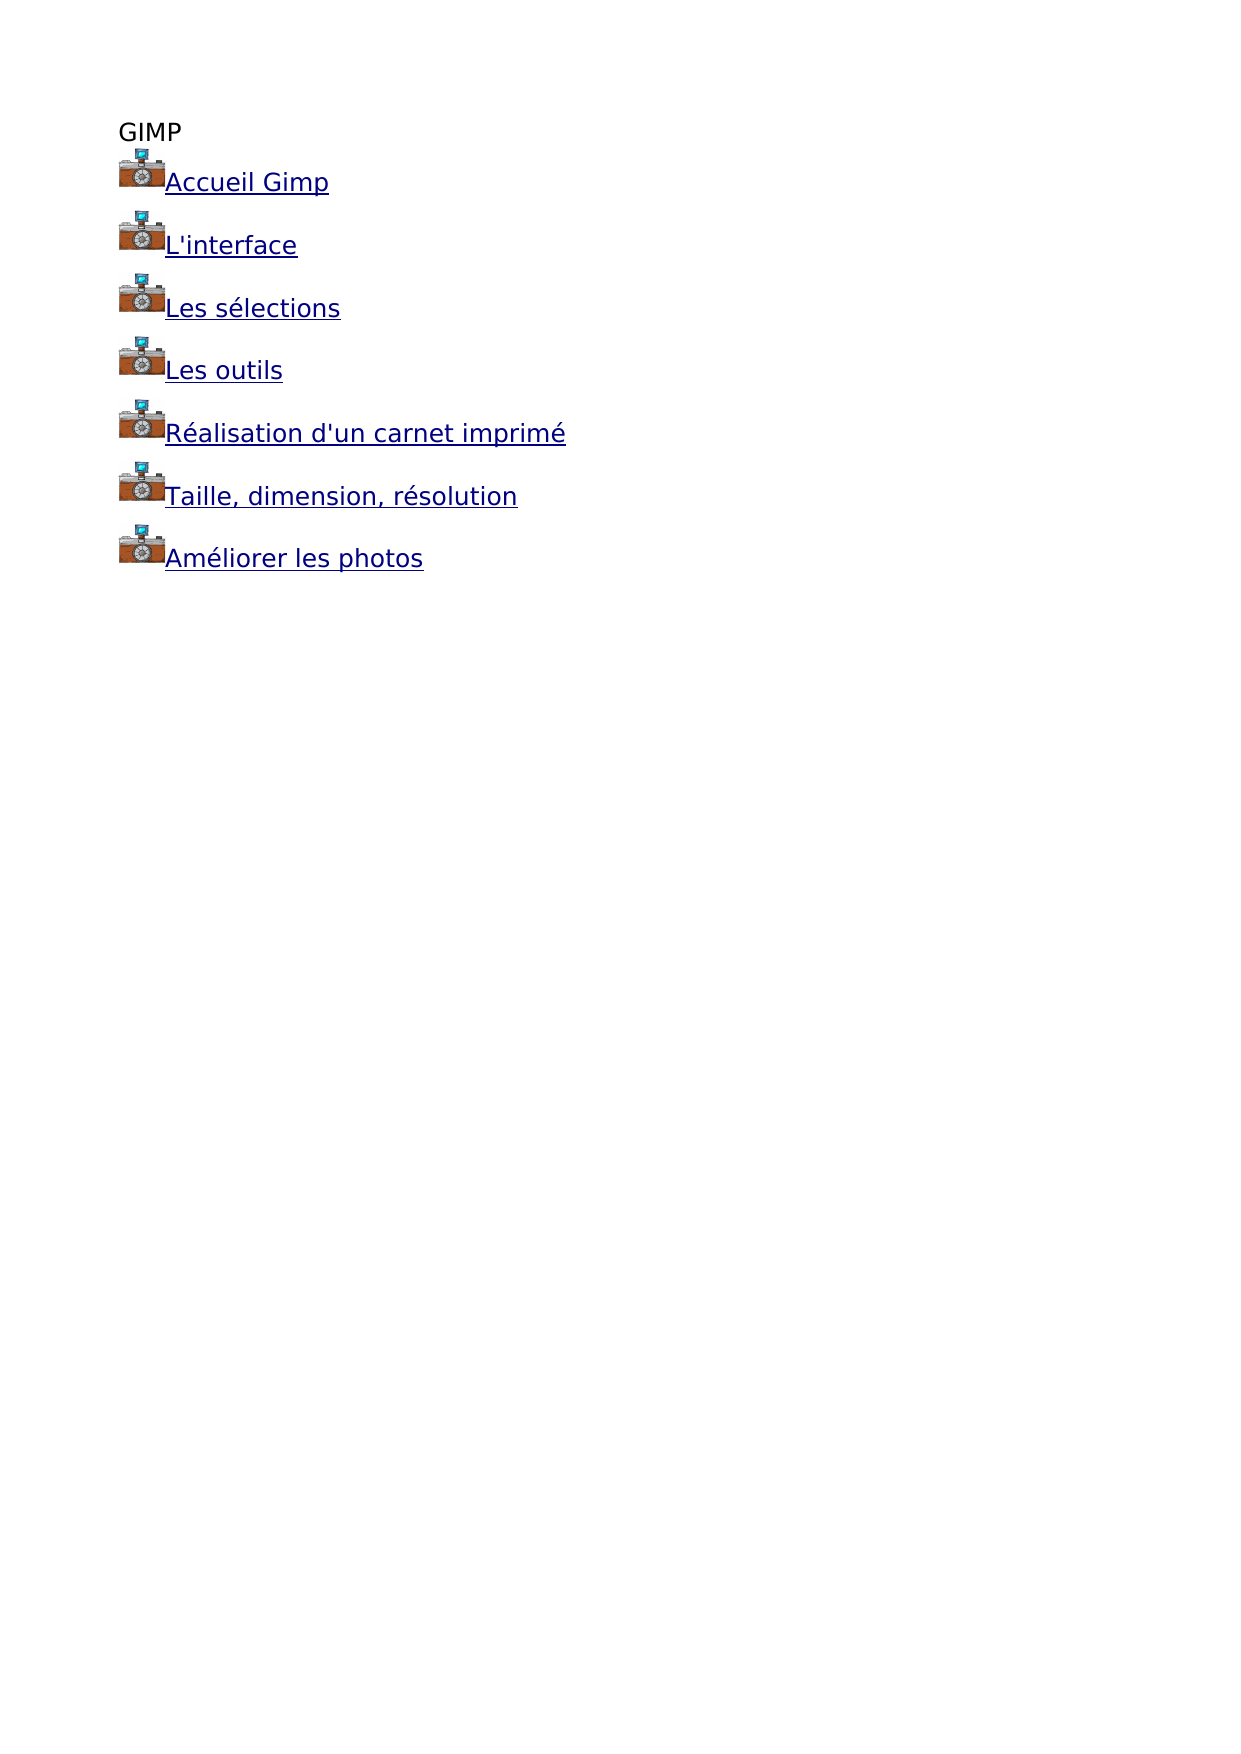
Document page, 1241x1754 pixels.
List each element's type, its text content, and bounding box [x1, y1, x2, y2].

text L'interface [118, 210, 1122, 260]
text GIMP [118, 118, 1122, 147]
text Améliorer les photos [118, 523, 1122, 574]
picture [118, 460, 166, 506]
text Réalisation d'un carnet imprimé [118, 398, 1122, 448]
text Les outils [118, 335, 1122, 386]
picture [118, 523, 166, 568]
text Taille, dimension, résolution [118, 461, 1122, 511]
text Les sélections [118, 273, 1122, 323]
picture [118, 147, 166, 192]
text Accueil Gimp [118, 147, 1122, 197]
picture [118, 335, 166, 380]
picture [118, 272, 166, 317]
picture [118, 210, 166, 255]
picture [118, 398, 166, 443]
